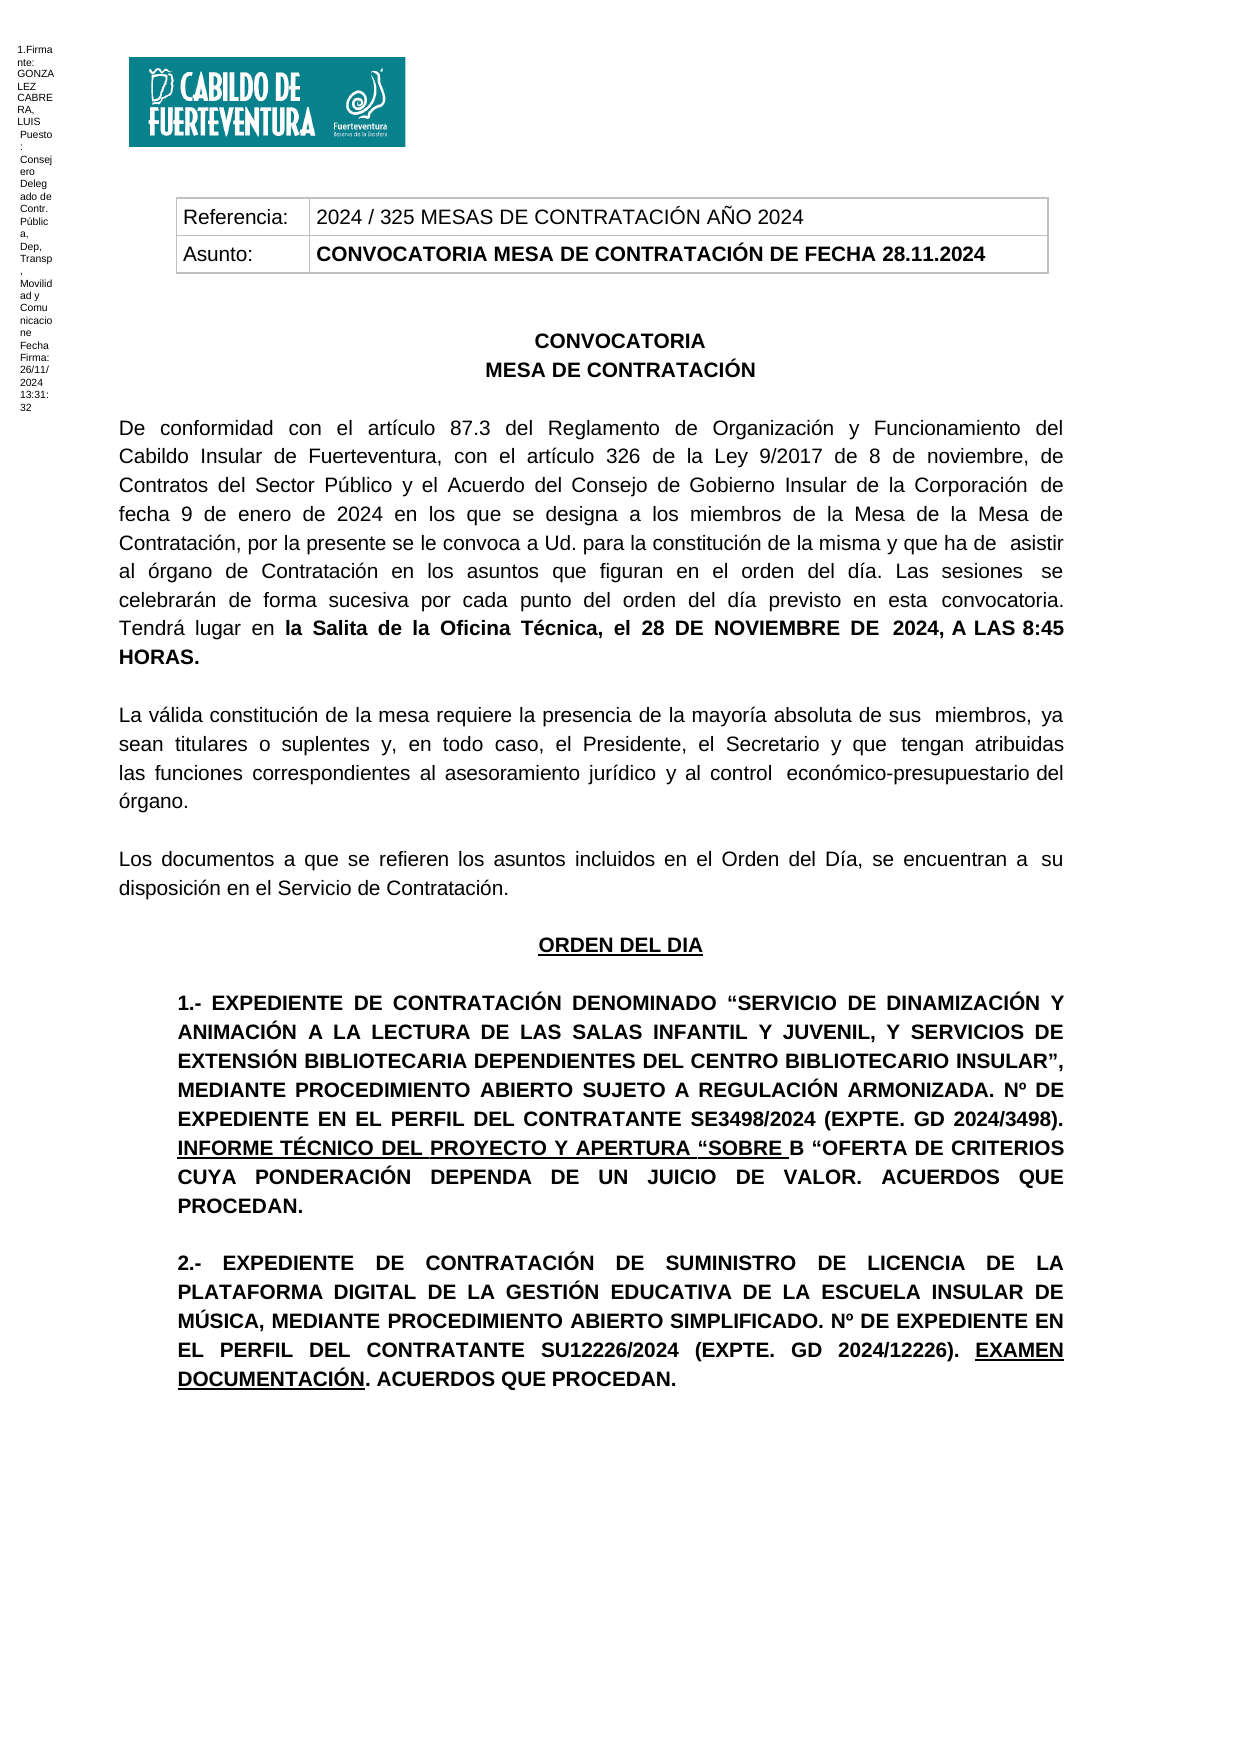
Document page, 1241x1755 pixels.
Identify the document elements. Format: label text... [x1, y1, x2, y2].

text Los documentos a que se refieren los asuntos incluidos en el Orden del Día, se encuentran a su disposición en el Servicio de Contratación. [119, 847, 1064, 900]
text 1.Firmante: GONZALEZ CABRERA, LUIS [17, 44, 54, 128]
subtitle ORDEN DEL DIA [119, 933, 1123, 957]
table_header Referencia: [177, 199, 309, 234]
text De conformidad con el artículo 87.3 del Reglamento de Organización y Funcionamiento del Cabildo Insular de Fuerteventura, con el artículo 326 de la Ley 9/2017 de 8 de noviembre, de Contratos del Sector Público y el Acuerdo del Consejo de Gobierno Insular de la Corporación de fecha 9 de enero de 2024 en los que se designa a los miembros de la Mesa de la Mesa de Contratación, por la presente se le convoca a Ud. para la constitución de la misma y que ha de asistir al órgano de Contratación en los asuntos que figuran en el orden del día. Las sesiones se celebrarán de forma sucesiva por cada punto del orden del día previsto en esta convocatoria. Tendrá lugar en la Salita de la Oficina Técnica, el 28 DE NOVIEMBRE DE 2024, A LAS 8:45 HORAS. [119, 416, 1064, 669]
text La válida constitución de la mesa requiere la presencia de la mayoría absoluta de sus miembros, ya sean titulares o suplentes y, en todo caso, el Presidente, el Secretario y que tengan atribuidas las funciones correspondientes al asesoramiento jurídico y al control económico-presupuestario del órgano. [119, 702, 1064, 813]
subtitle CONVOCATORIA MESA DE CONTRATACIÓN [485, 329, 756, 382]
table_cell CONVOCATORIA MESA DE CONTRATACIÓN DE FECHA 28.11.2024 [310, 236, 1047, 272]
table_cell Asunto: [177, 236, 309, 272]
table_header 2024 / 325 MESAS DE CONTRATACIÓN AÑO 2024 [310, 199, 1047, 234]
text Puesto: Consejero Delegado de Contr. Pública, Dep, Transp, Movilidad y Comunicacione Fecha Firma: 26/11/2024 13:31:32 [20, 128, 53, 413]
text 2.- EXPEDIENTE DE CONTRATACIÓN DE SUMINISTRO DE LICENCIA DE LA PLATAFORMA DIGITAL DE LA GESTIÓN EDUCATIVA DE LA ESCUELA INSULAR DE MÚSICA, MEDIANTE PROCEDIMIENTO ABIERTO SIMPLIFICADO. Nº DE EXPEDIENTE EN EL PERFIL DEL CONTRATANTE SU12226/2024 (EXPTE. GD 2024/12226). EXAMEN DOCUMENTACIÓN. ACUERDOS QUE PROCEDAN. [177, 1251, 1064, 1391]
text 1.- EXPEDIENTE DE CONTRATACIÓN DENOMINADO “SERVICIO DE DINAMIZACIÓN Y ANIMACIÓN A LA LECTURA DE LAS SALAS INFANTIL Y JUVENIL, Y SERVICIOS DE EXTENSIÓN BIBLIOTECARIA DEPENDIENTES DEL CENTRO BIBLIOTECARIO INSULAR”, MEDIANTE PROCEDIMIENTO ABIERTO SUJETO A REGULACIÓN ARMONIZADA. Nº DE EXPEDIENTE EN EL PERFIL DEL CONTRATANTE SE3498/2024 (EXPTE. GD 2024/3498). INFORME TÉCNICO DEL PROYECTO Y APERTURA “SOBRE B “OFERTA DE CRITERIOS CUYA PONDERACIÓN DEPENDA DE UN JUICIO DE VALOR. ACUERDOS QUE PROCEDAN. [177, 991, 1064, 1218]
